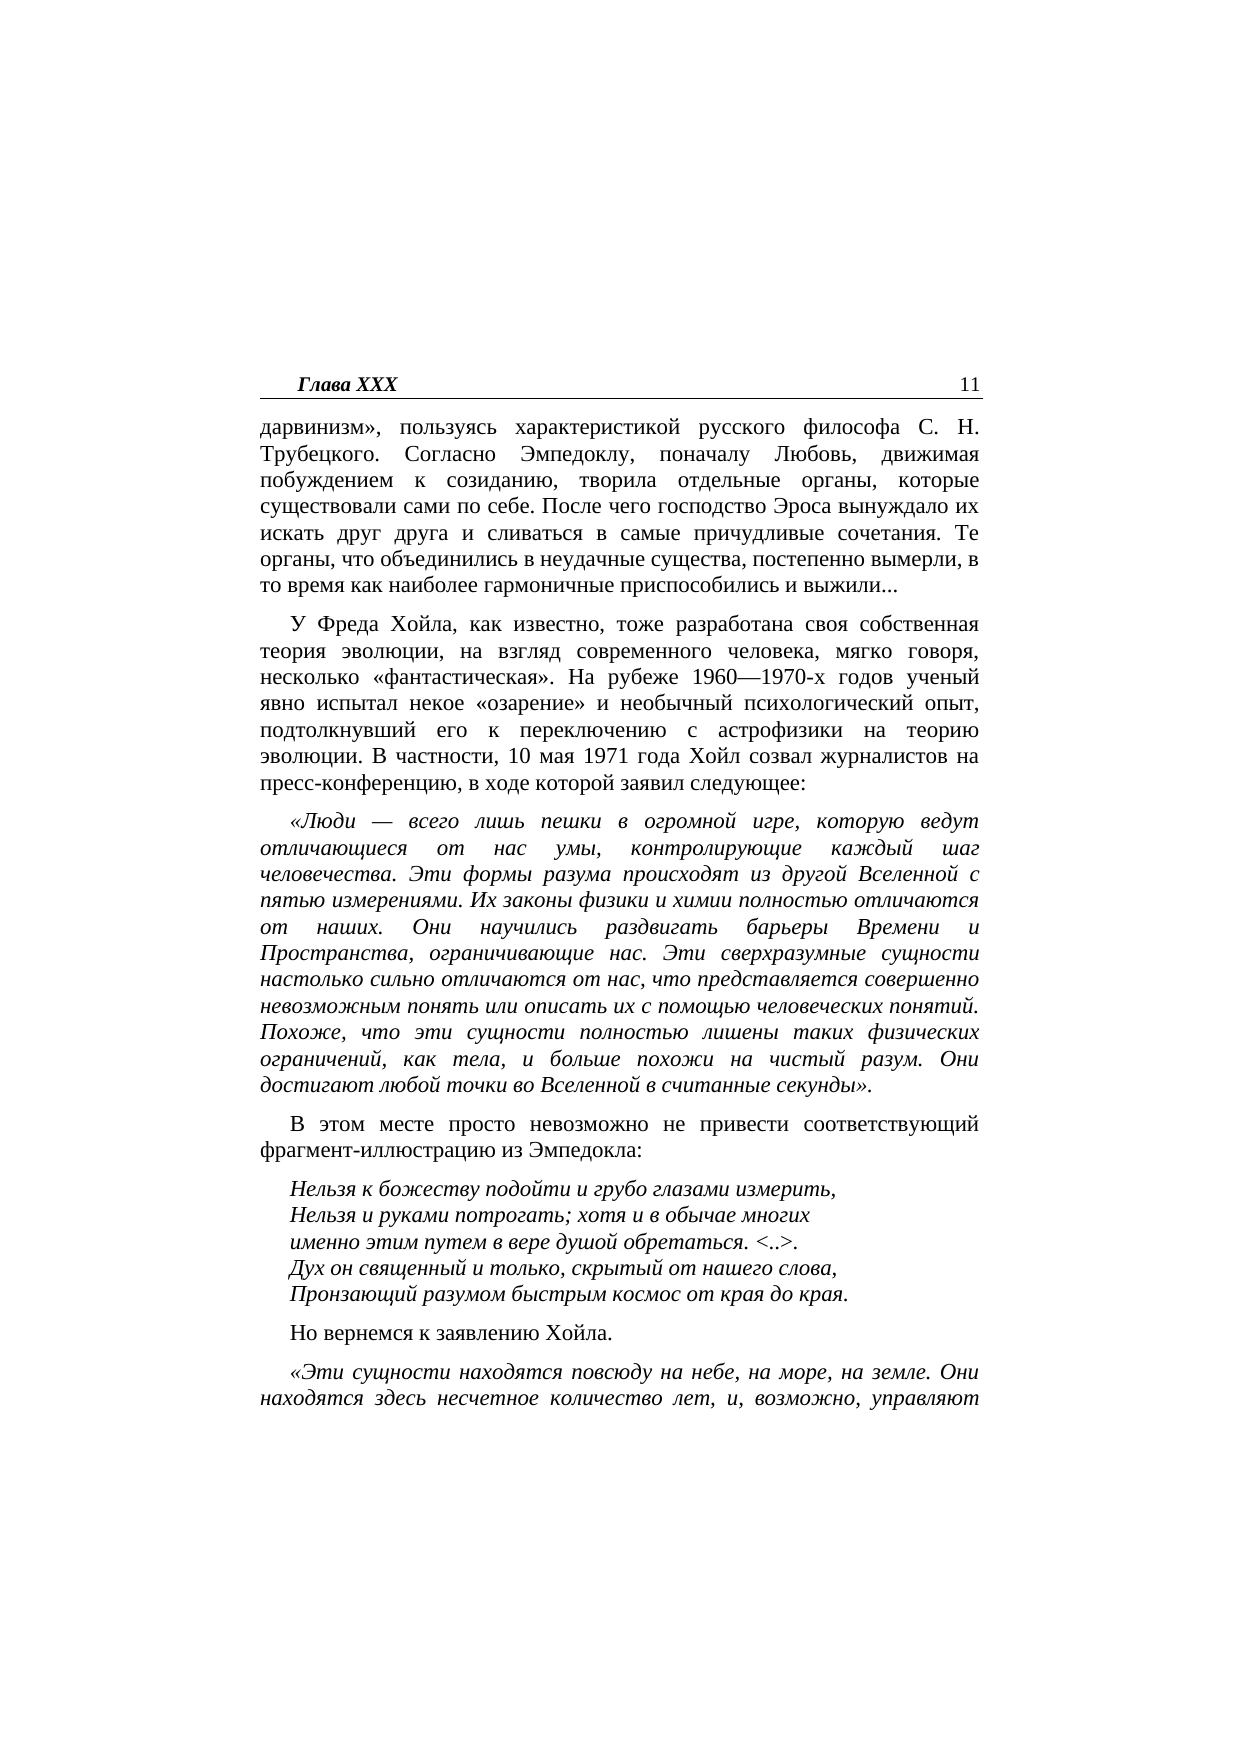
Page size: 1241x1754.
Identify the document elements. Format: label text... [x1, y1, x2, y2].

text Но вернемся к заявлению Хойла. [260, 1319, 980, 1346]
text именно этим путем в вере душой обретаться. <..>. [260, 1228, 980, 1254]
text Пронзающий разумом быстрым космос от края до края. [260, 1280, 980, 1307]
text У Фреда Хойла, как известно, тоже разработана своя собственная теория эволюции, на взгляд современного человека, мягко говоря, несколько «фантастическая». На рубеже 1960—1970-х годов ученый явно испытал некое «озарение» и необычный психологический опыт, подтолкнувший его к переключению с астрофизики на теорию эволюции. В частности, 10 мая 1971 года Хойл созвал журналистов на пресс-конференцию, в ходе которой заявил следующее: [260, 610, 980, 795]
text дарвинизм», пользуясь характеристикой русского философа С. Н. Трубецкого. Согласно Эмпедоклу, поначалу Любовь, движимая побуждением к созиданию, творила отдельные органы, которые существовали сами по себе. После чего господство Эроса вынуждало их искать друг друга и сливаться в самые причудливые сочетания. Те органы, что объединились в неудачные существа, постепенно вымерли, в то время как наиболее гармоничные приспособились и выжили... [260, 413, 980, 598]
text «Эти сущности находятся повсюду на небе, на море, на земле. Они находятся здесь несчетное количество лет, и, возможно, управляют [260, 1358, 980, 1411]
text Нельзя к божеству подойти и грубо глазами измерить, [260, 1175, 980, 1201]
text Нельзя и руками потрогать; хотя и в обычае многих [260, 1201, 980, 1228]
text Дух он священный и только, скрытый от нашего слова, [260, 1254, 980, 1280]
text «Люди — всего лишь пешки в огромной игре, которую ведут отличающиеся от нас умы, контролирующие каждый шаг человечества. Эти формы разума происходят из другой Вселенной с пятью измерениями. Их законы физики и химии полностью отличаются от наших. Они научились раздвигать барьеры Времени и Пространства, ограничивающие нас. Эти сверхразумные сущности настолько сильно отличаются от нас, что представляется совершенно невозможным понять или описать их с помощью человеческих понятий. Похоже, что эти сущности полностью лишены таких физических ограничений, как тела, и больше похожи на чистый разум. Они достигают любой точки во Вселенной в считанные секунды». [260, 807, 980, 1097]
text В этом месте просто невозможно не привести соответствующий фрагмент-иллюстрацию из Эмпедокла: [260, 1110, 980, 1162]
